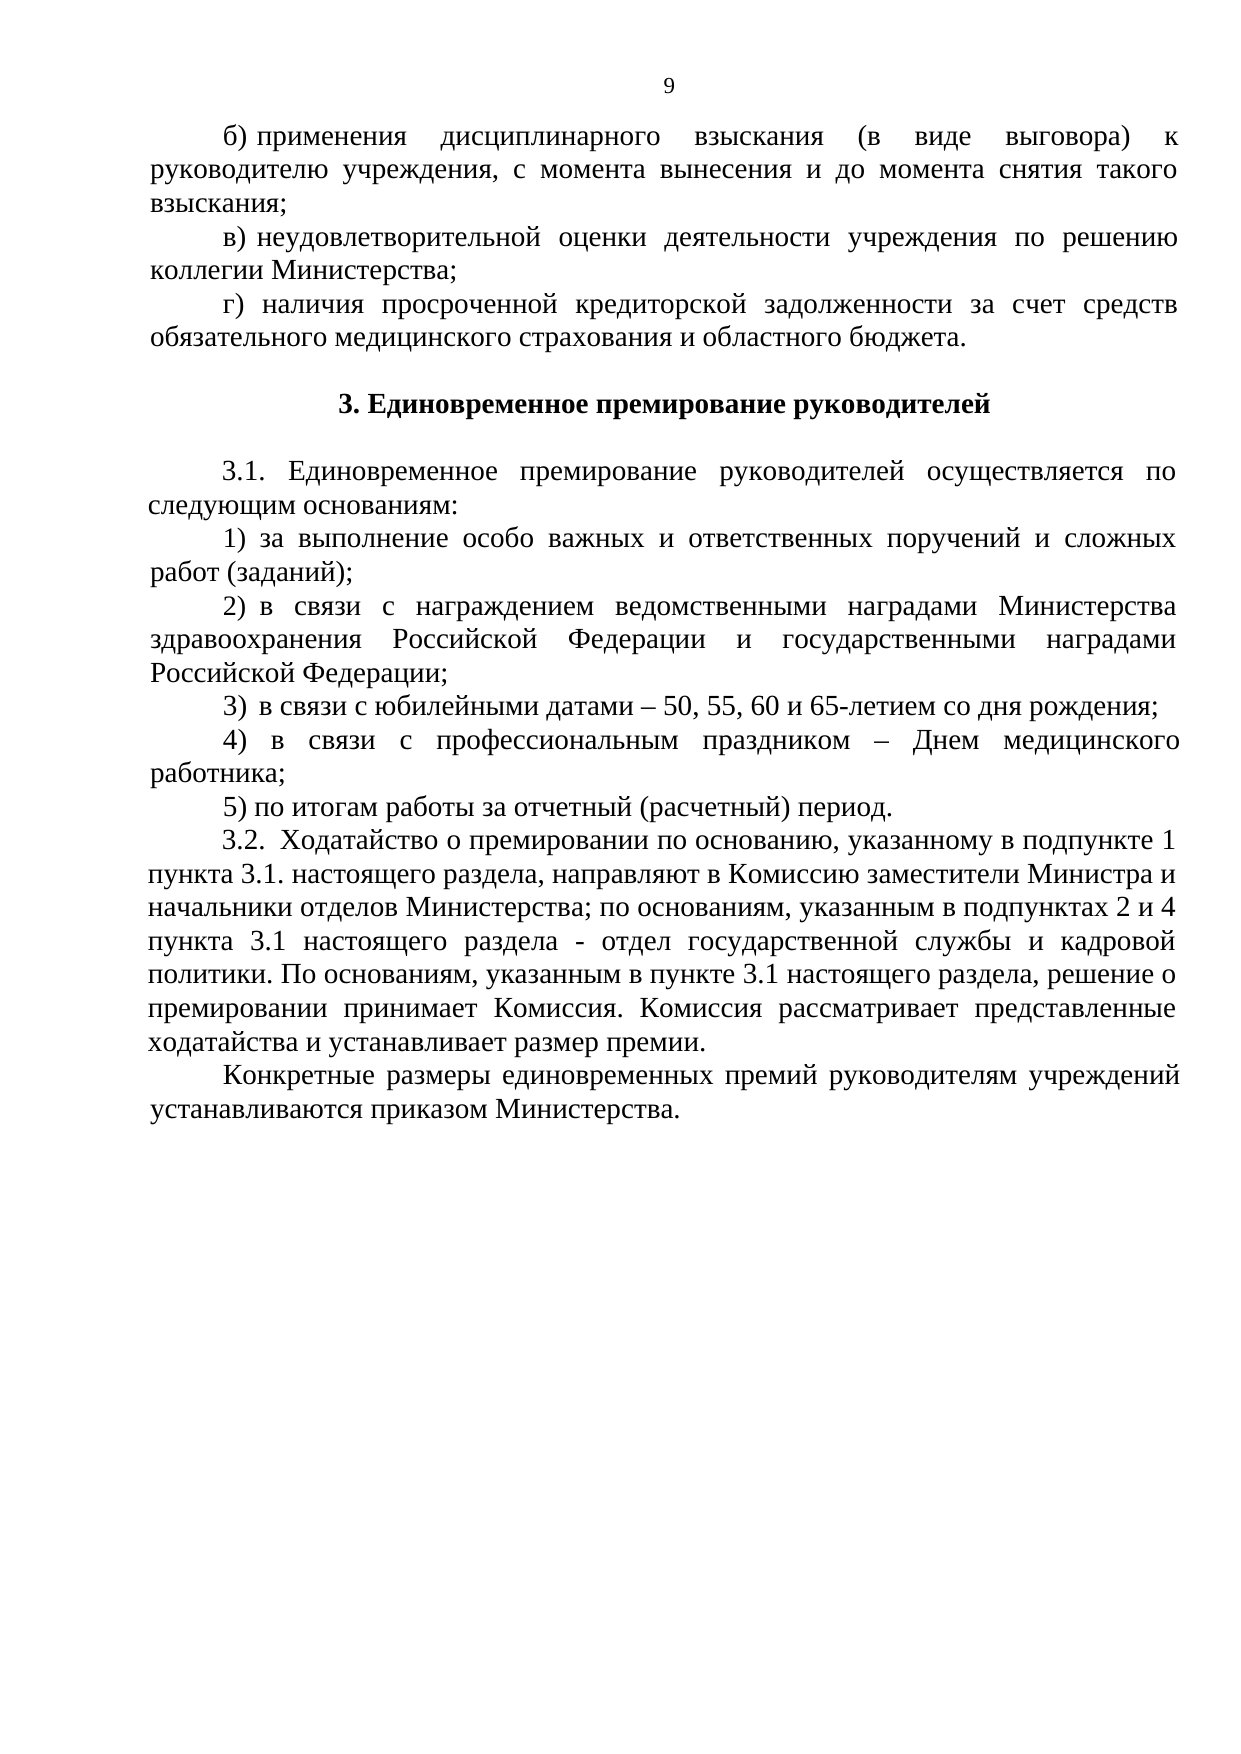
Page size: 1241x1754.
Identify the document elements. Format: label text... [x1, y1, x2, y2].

text в) неудовлетворительной оценки деятельности учреждения по решению коллегии Министерства; [150, 219, 1179, 286]
text 4) в связи с профессиональным праздником – Днем медицинского работника; [150, 722, 1181, 789]
text Конкретные размеры единовременных премий руководителям учреждений устанавливаются приказом Министерства. [150, 1057, 1181, 1124]
text 5) по итогам работы за отчетный (расчетный) период. [150, 789, 1181, 822]
text б) применения дисциплинарного взыскания (в виде выговора) к руководителю учреждения, с момента вынесения и до момента снятия такого взыскания; [150, 118, 1179, 219]
text 3) в связи с юбилейными датами – 50, 55, 60 и 65-летием со дня рождения; [150, 688, 1181, 722]
subtitle 3. Единовременное премирование руководителей [148, 386, 1181, 420]
list в связи с награждением ведомственными наградами Министерства здравоохранения Российской Федерации и государственными наградами Российской Федерации; [150, 588, 1177, 688]
text г) наличия просроченной кредиторской задолженности за счет средств обязательного медицинского страхования и областного бюджета. [150, 286, 1179, 353]
list Ходатайство о премировании по основанию, указанному в подпункте 1 пункта 3.1. настоящего раздела, направляют в Комиссию заместители Министра и начальники отделов Министерства; по основаниям, указанным в подпунктах 2 и 4 пункта 3.1 настоящего раздела - отдел государственной службы и кадровой политики. По основаниям, указанным в пункте 3.1 настоящего раздела, решение о премировании принимает Комиссия. Комиссия рассматривает представленные ходатайства и устанавливает размер премии. [148, 822, 1177, 1057]
list за выполнение особо важных и ответственных поручений и сложных работ (заданий); [150, 521, 1177, 588]
list Единовременное премирование руководителей осуществляется по следующим основаниям: [148, 453, 1177, 521]
